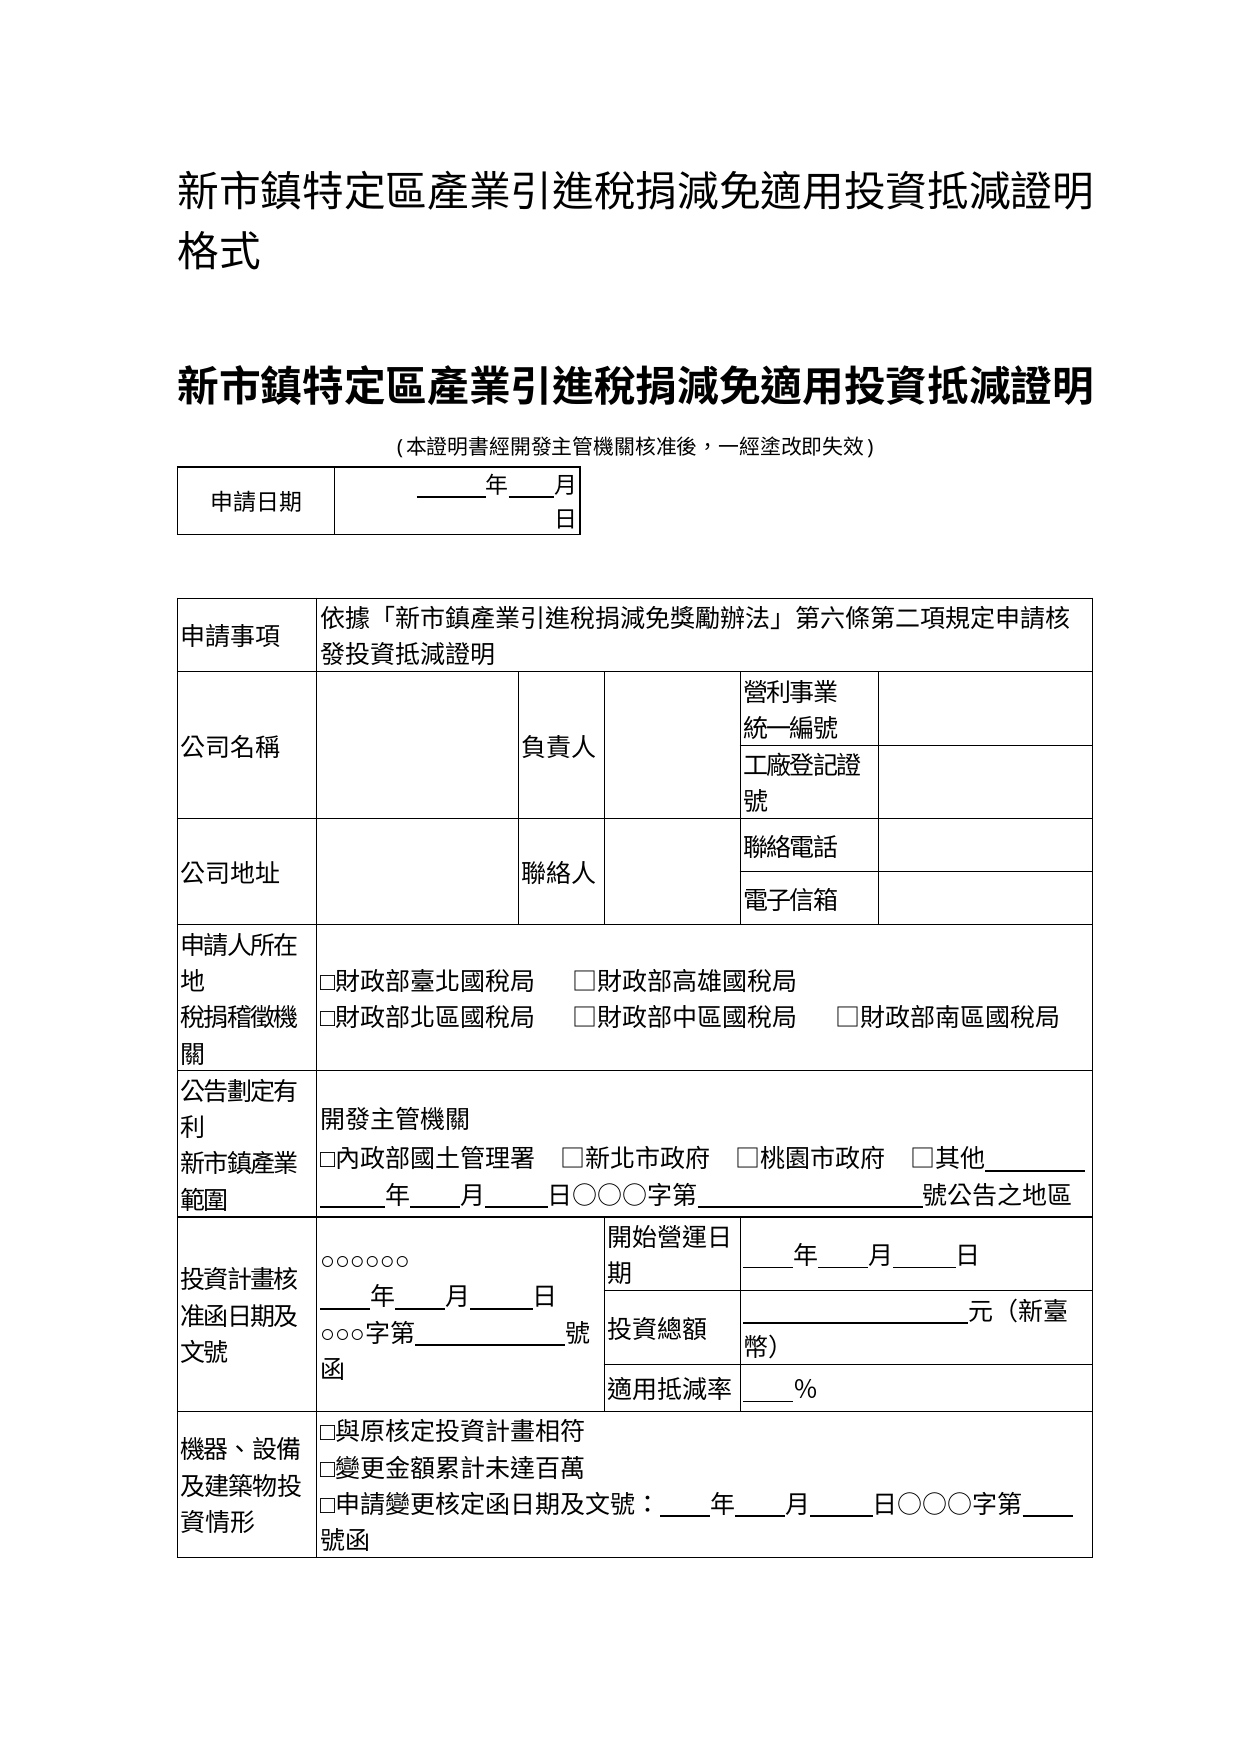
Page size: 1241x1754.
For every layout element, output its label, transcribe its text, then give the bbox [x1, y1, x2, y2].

table_cell ○○○○○○ 年 月 日 ○○○字第 號函 [317, 1218, 604, 1411]
table_cell 投資總額 [605, 1291, 740, 1363]
table_cell 工廠登記證號 [741, 746, 878, 818]
table_cell 適用抵減率 [605, 1365, 740, 1411]
table_cell 年 月 日 [741, 1218, 1092, 1290]
table_cell □與原核定投資計畫相符 □變更金額累計未達百萬 □申請變更核定函日期及文號： 年 月 日○○○字第 號函 [317, 1412, 1092, 1557]
text (本證明書經開發主管機關核准後，一經塗改即失效) [177, 404, 1092, 466]
table_cell 開發主管機關 □內政部國土管理署 □新北市政府 □桃園市政府 □其他 年 月 日○○○字第 號公告之地區 [317, 1071, 1092, 1216]
table_cell 公司名稱 [178, 672, 316, 818]
table_cell [879, 819, 1092, 871]
table_cell [605, 819, 740, 924]
table_cell ％ [741, 1365, 1092, 1411]
table_cell 聯絡人 [519, 819, 604, 924]
table_cell 申請人所在地 稅捐稽徵機關 [178, 925, 316, 1070]
table_cell 營利事業 統一編號 [741, 672, 878, 744]
table_header 申請日期 [178, 468, 334, 534]
table_cell [605, 672, 740, 818]
text 新市鎮特定區產業引進稅捐減免適用投資抵減證明 [177, 341, 1152, 404]
table_cell 公告劃定有利 新市鎮產業範圍 [178, 1071, 316, 1216]
table_cell [879, 746, 1092, 818]
table_cell [879, 672, 1092, 744]
table_cell 開始營運日期 [605, 1218, 740, 1290]
table_cell □財政部臺北國稅局 □財政部高雄國稅局 □財政部北區國稅局 □財政部中區國稅局 □財政部南區國稅局 [317, 925, 1092, 1070]
table_cell 聯絡電話 [741, 819, 878, 871]
table_cell 元（新臺幣） [741, 1291, 1092, 1363]
table_cell [879, 872, 1092, 924]
table_header 依據「新市鎮產業引進稅捐減免獎勵辦法」第六條第二項規定申請核發投資抵減證明 [317, 599, 1092, 671]
table_header 申請事項 [178, 599, 316, 671]
table_cell 電子信箱 [741, 872, 878, 924]
table_cell 負責人 [519, 672, 604, 818]
table_cell 公司地址 [178, 819, 316, 924]
table_cell 投資計畫核准函日期及文號 [178, 1218, 316, 1411]
table_cell [317, 819, 518, 924]
table_cell 機器、設備及建築物投資情形 [178, 1412, 316, 1557]
table_header 年 月 日 [335, 468, 579, 534]
table_cell [317, 672, 518, 818]
text 新市鎮特定區產業引進稅捐減免適用投資抵減證明格式 [177, 158, 1107, 279]
